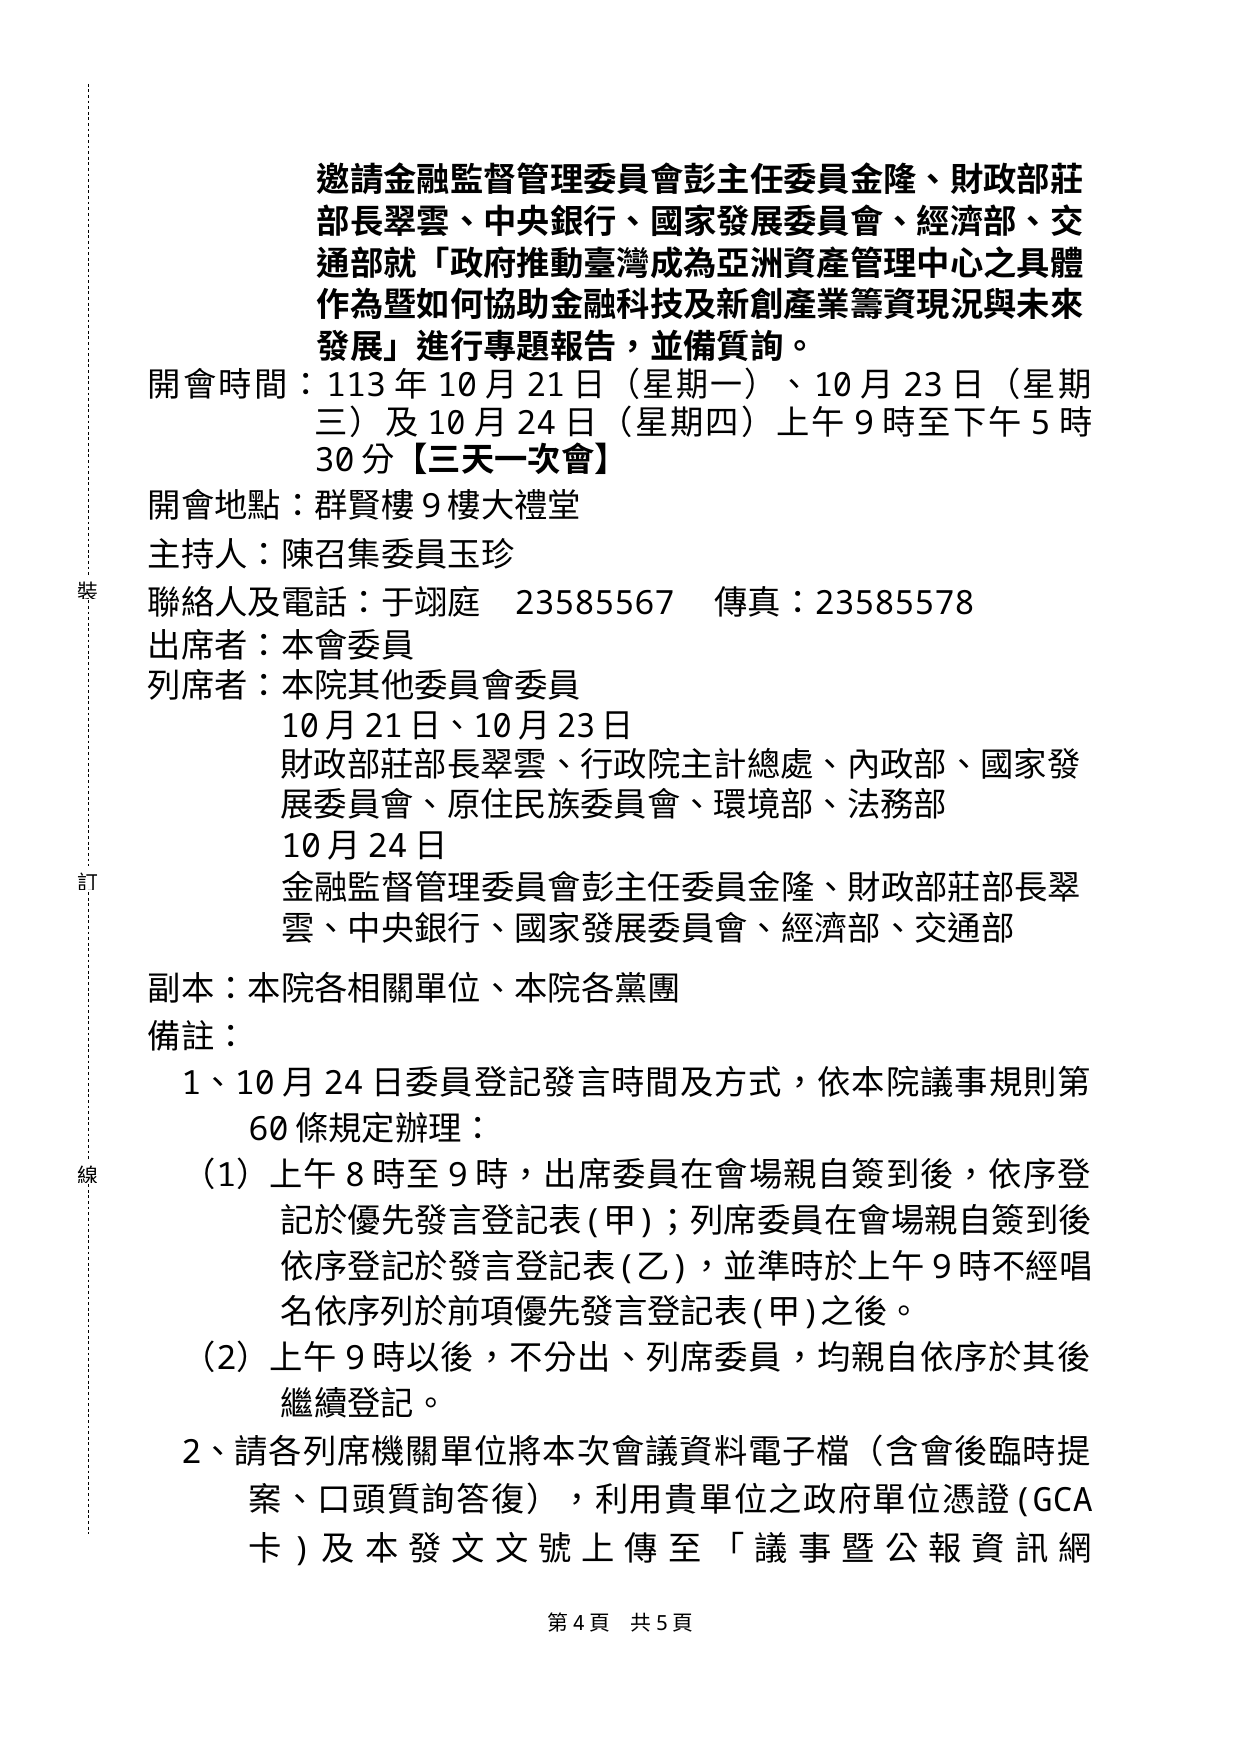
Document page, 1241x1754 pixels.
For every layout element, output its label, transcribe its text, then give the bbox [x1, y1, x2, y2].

list 上午9時以後，不分出、列席委員，均親自依序於其後繼續登記。 [183, 1333, 1092, 1425]
text 財政部莊部長翠雲、行政院主計總處、內政部、國家發展委員會、原住民族委員會、環境部、法務部 [280, 745, 1092, 824]
text 列席者：本院其他委員會委員 [148, 666, 1092, 705]
list 請各列席機關單位將本次會議資料電子檔（含會後臨時提案、口頭質詢答復），利用貴單位之政府單位憑證(GCA卡)及本發文文號上傳至「議事暨公報資訊網 [181, 1425, 1092, 1570]
list 上午8時至9時，出席委員在會場親自簽到後，依序登記於優先發言登記表(甲)；列席委員在會場親自簽到後依序登記於發言登記表(乙)，並準時於上午9時不經唱名依序列於前項優先發言登記表(甲)之後。 [183, 1150, 1092, 1333]
text 開會時間：113年10月21日（星期一）、10月23日（星期三）及10月24日（星期四）上午9時至下午5時30分【三天一次會】 [148, 367, 1092, 479]
text 邀請金融監督管理委員會彭主任委員金隆、財政部莊部長翠雲、中央銀行、國家發展委員會、經濟部、交通部就「政府推動臺灣成為亞洲資產管理中心之具體作為暨如何協助金融科技及新創產業籌資現況與未來發展」進行專題報告，並備質詢。 [316, 158, 1092, 367]
text 10月24日 [281, 824, 1092, 866]
list 10月24日委員登記發言時間及方式，依本院議事規則第60條規定辦理： [181, 1058, 1092, 1150]
text 主持人：陳召集委員玉珍 [148, 527, 1092, 576]
text 出席者：本會委員 [148, 624, 1092, 666]
text 金融監督管理委員會彭主任委員金隆、財政部莊部長翠雲、中央銀行、國家發展委員會、經濟部、交通部 [281, 866, 1092, 949]
text 備註： [148, 1010, 1092, 1058]
text 聯絡人及電話：于翊庭 23585567 傳真：23585578 [148, 576, 1092, 624]
text 副本：本院各相關單位、本院各黨團 [148, 962, 1092, 1010]
text 10月21日、10月23日 [280, 705, 1092, 745]
text 開會地點：群賢樓9樓大禮堂 [148, 479, 1092, 527]
